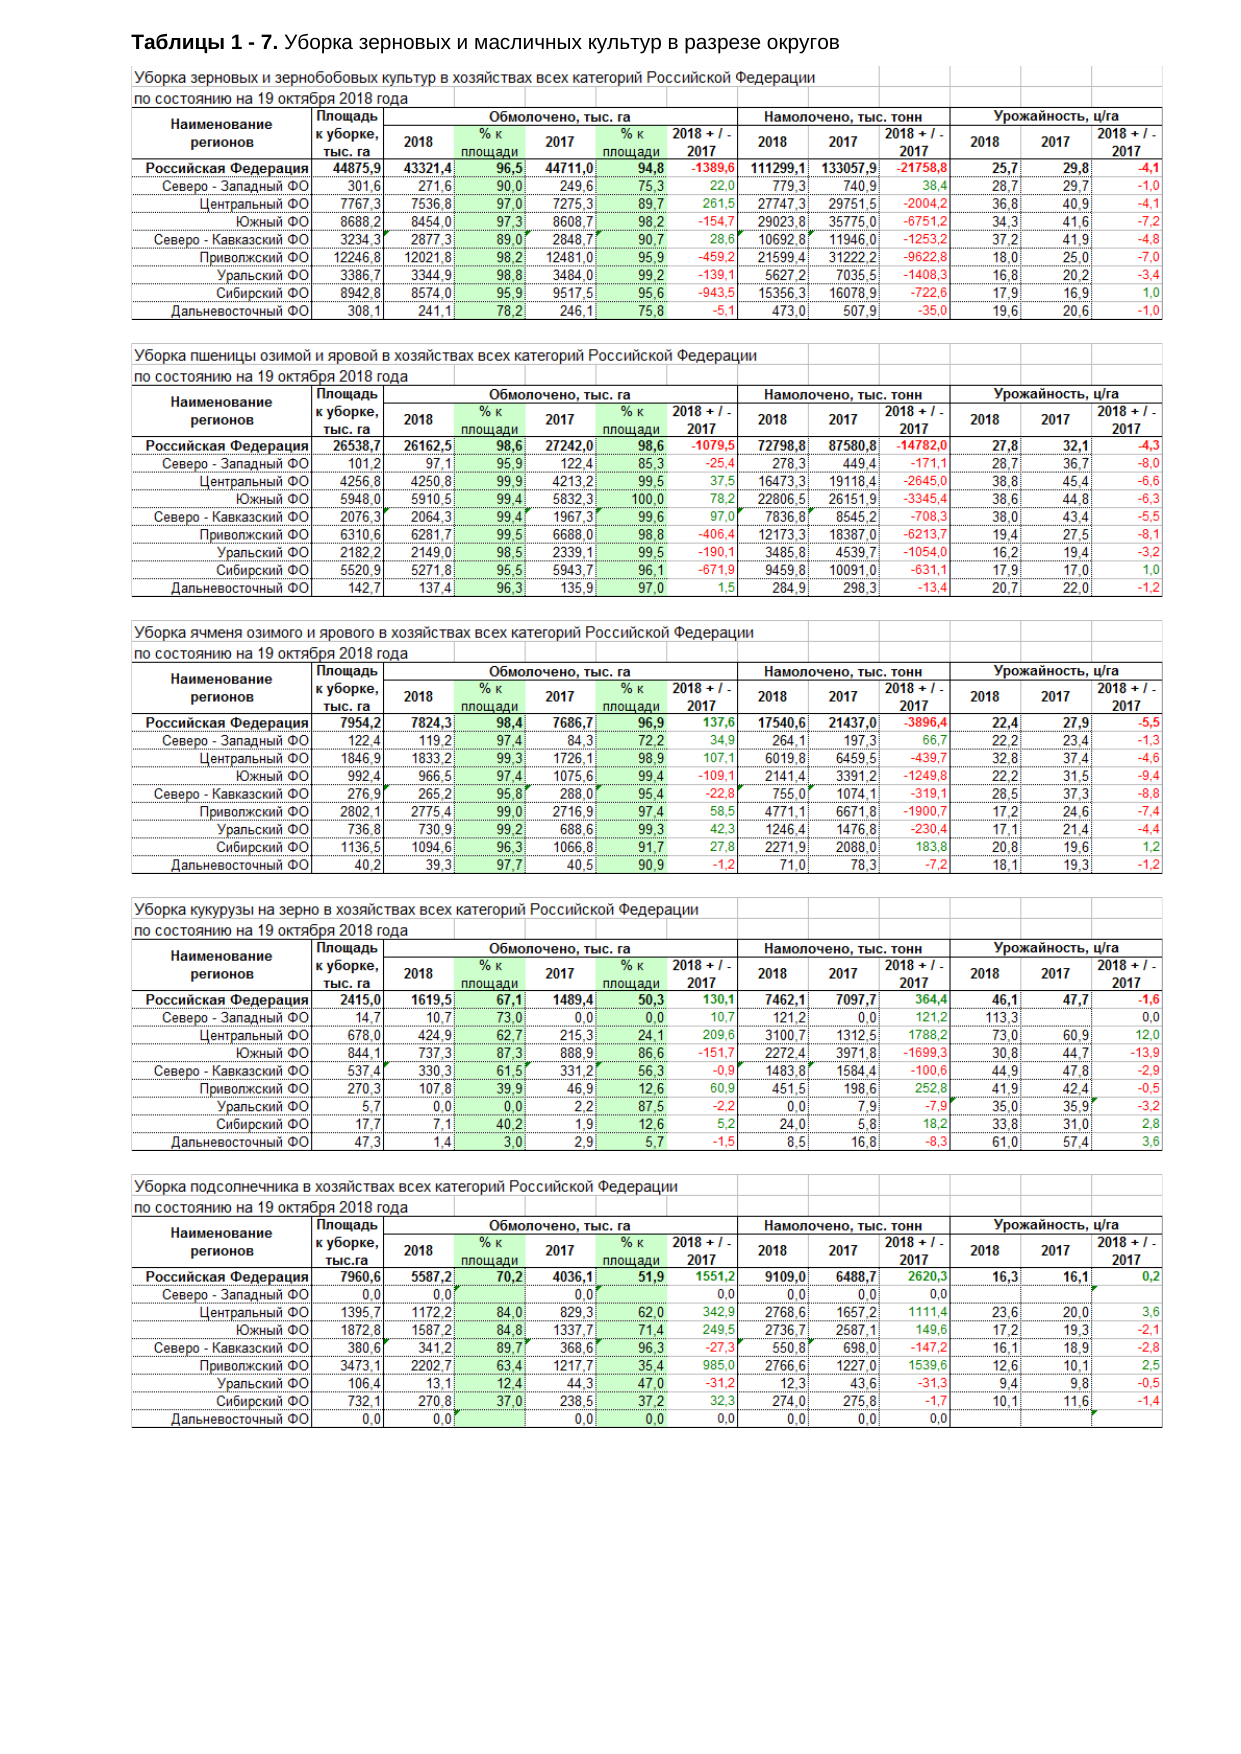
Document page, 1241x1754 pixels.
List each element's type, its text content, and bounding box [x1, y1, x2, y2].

text Таблицы 1 - 7. Уборка зерновых и масличных культур в разрезе округов [131, 29, 1162, 53]
